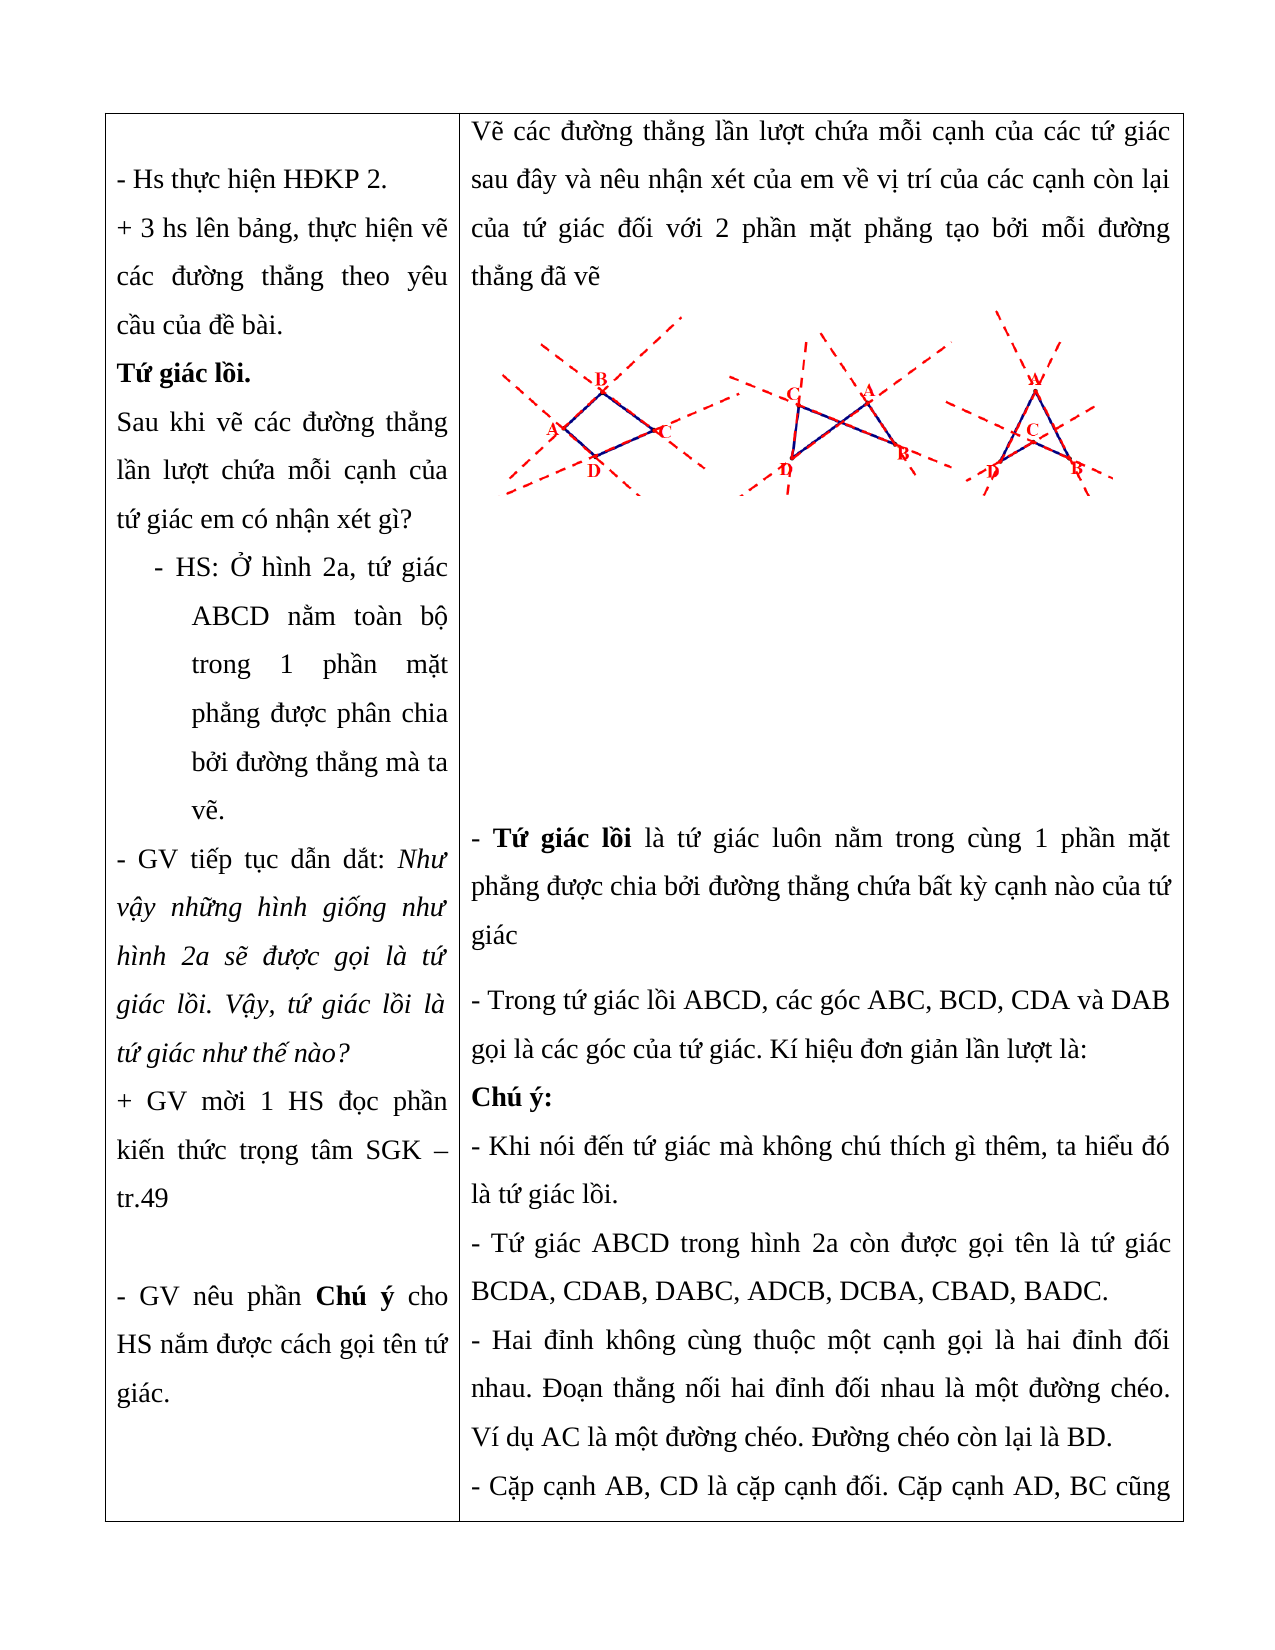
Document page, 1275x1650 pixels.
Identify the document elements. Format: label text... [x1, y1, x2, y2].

table_cell - Hs thực hiện HĐKP 2. + 3 hs lên bảng, thực hiện vẽ các đường thẳng theo yêu cầu của đề bài. Tứ giác lồi. Sau khi vẽ các đường thẳng lần lượt chứa mỗi cạnh của tứ giác em có nhận xét gì? HS: Ở hình 2a, tứ giác ABCD nằm toàn bộ trong 1 phần mặt phẳng được phân chia bởi đường thẳng mà ta vẽ. - GV tiếp tục dẫn dắt: Như vậy những hình giống như hình 2a sẽ được gọi là tứ giác lồi. Vậy, tứ giác lồi là tứ giác như thế nào? + GV mời 1 HS đọc phần kiến thức trọng tâm SGK – tr.49 - GV nêu phần Chú ý cho HS nắm được cách gọi tên tứ giác. [106, 114, 459, 1521]
table_cell Vẽ các đường thẳng lần lượt chứa mỗi cạnh của các tứ giác sau đây và nêu nhận xét của em về vị trí của các cạnh còn lại của tứ giác đối với 2 phần mặt phẳng tạo bởi mỗi đường thẳng đã vẽ - Tứ giác lồi là tứ giác luôn nằm trong cùng 1 phần mặt phẳng được chia bởi đường thẳng chứa bất kỳ cạnh nào của tứ giác - Trong tứ giác lồi ABCD, các góc ABC, BCD, CDA và DAB gọi là các góc của tứ giác. Kí hiệu đơn giản lần lượt là: Chú ý: - Khi nói đến tứ giác mà không chú thích gì thêm, ta hiểu đó là tứ giác lồi. - Tứ giác ABCD trong hình 2a còn được gọi tên là tứ giác BCDA, CDAB, DABC, ADCB, DCBA, CBAD, BADC. - Hai đỉnh không cùng thuộc một cạnh gọi là hai đỉnh đối nhau. Đoạn thẳng nối hai đỉnh đối nhau là một đường chéo. Ví dụ AC là một đường chéo. Đường chéo còn lại là BD. - Cặp cạnh AB, CD là cặp cạnh đối. Cặp cạnh AD, BC cũng [460, 114, 1183, 1521]
